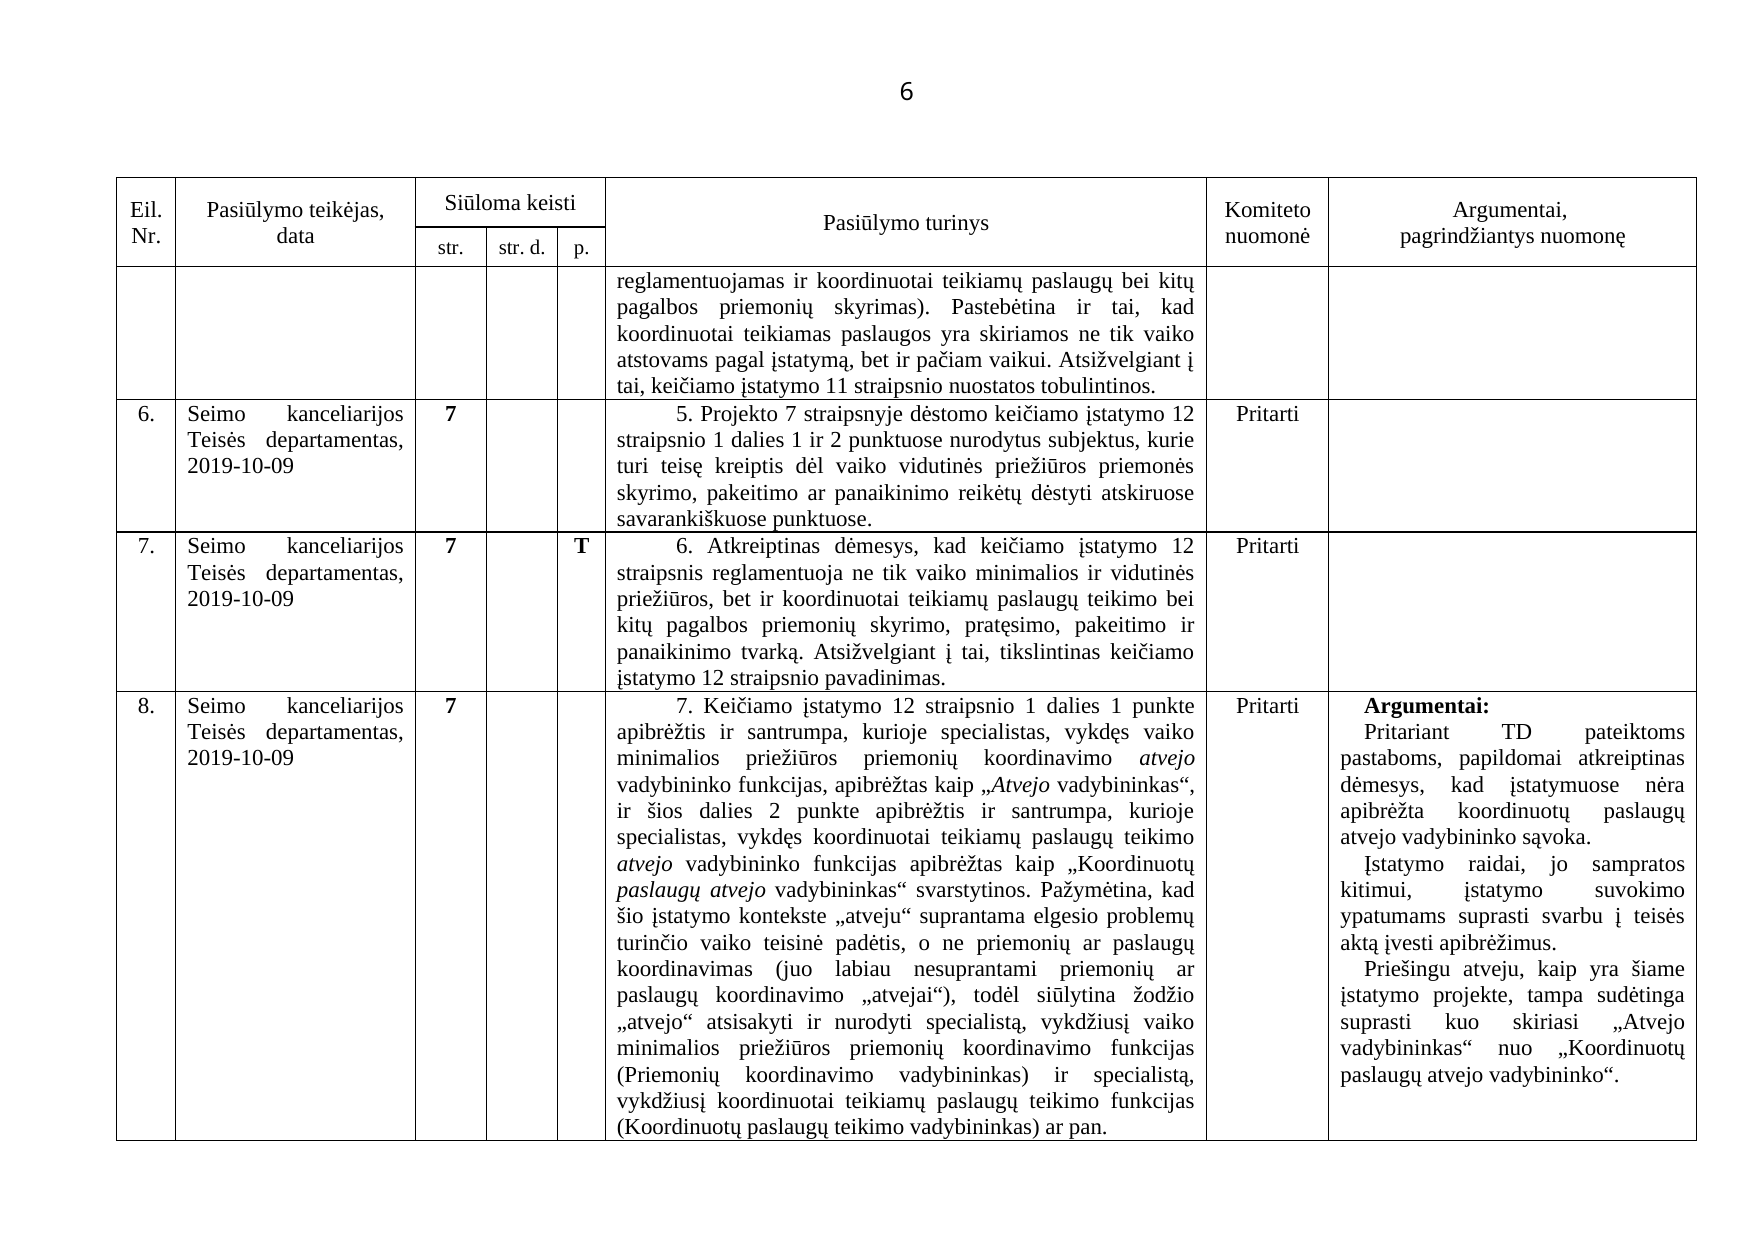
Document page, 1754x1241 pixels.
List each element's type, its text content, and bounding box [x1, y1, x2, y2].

table_cell [1329, 400, 1696, 531]
table_header Komiteto nuomonė [1207, 178, 1328, 266]
table_cell [176, 267, 415, 399]
table_cell [558, 267, 605, 399]
table_cell Pritarti [1207, 692, 1328, 1140]
table_cell reglamentuojamas ir koordinuotai teikiamų paslaugų bei kitų pagalbos priemonių skyrimas). Pastebėtina ir tai, kad koordinuotai teikiamas paslaugos yra skiriamos ne tik vaiko atstovams pagal įstatymą, bet ir pačiam vaikui. Atsižvelgiant į tai, keičiamo įstatymo 11 straipsnio nuostatos tobulintinos. [606, 267, 1206, 399]
table_cell Argumentai: Pritariant TD pateiktoms pastaboms, papildomai atkreiptinas dėmesys, kad įstatymuose nėra apibrėžta koordinuotų paslaugų atvejo vadybininko sąvoka. Įstatymo raidai, jo sampratos kitimui, įstatymo suvokimo ypatumams suprasti svarbu į teisės aktą įvesti apibrėžimus. Priešingu atveju, kaip yra šiame įstatymo projekte, tampa sudėtinga suprasti kuo skiriasi „Atvejo vadybininkas“ nuo „Koordinuotų paslaugų atvejo vadybininko“. [1329, 692, 1696, 1140]
table_header Pasiūlymo teikėjas, data [176, 178, 415, 266]
table_cell Seimo kanceliarijos Teisės departamentas, 2019-10-09 [176, 692, 415, 1140]
table_header Argumentai, pagrindžiantys nuomonę [1329, 178, 1696, 266]
table_cell [117, 267, 175, 399]
table_cell 7. [117, 533, 175, 691]
table_cell [416, 267, 486, 399]
table_cell 6. [117, 400, 175, 531]
table_cell 7 [416, 692, 486, 1140]
table_cell [487, 400, 557, 531]
table_cell 8. [117, 692, 175, 1140]
table_header Siūloma keisti [416, 178, 605, 226]
table_cell Seimo kanceliarijos Teisės departamentas, 2019-10-09 [176, 400, 415, 531]
table_cell str. [416, 228, 486, 266]
table_cell T [558, 533, 605, 691]
table_cell [1207, 267, 1328, 399]
table_header Eil. Nr. [117, 178, 175, 266]
table_cell [558, 692, 605, 1140]
table_cell 7 [416, 400, 486, 531]
table_header Pasiūlymo turinys [606, 178, 1206, 266]
table_cell 6. Atkreiptinas dėmesys, kad keičiamo įstatymo 12 straipsnis reglamentuoja ne tik vaiko minimalios ir vidutinės priežiūros, bet ir koordinuotai teikiamų paslaugų teikimo bei kitų pagalbos priemonių skyrimo, pratęsimo, pakeitimo ir panaikinimo tvarką. Atsižvelgiant į tai, tikslintinas keičiamo įstatymo 12 straipsnio pavadinimas. [606, 533, 1206, 691]
table_cell 7 [416, 533, 486, 691]
table_cell p. [558, 228, 605, 266]
table_cell Seimo kanceliarijos Teisės departamentas, 2019-10-09 [176, 533, 415, 691]
table_cell [1329, 267, 1696, 399]
table_cell 7. Keičiamo įstatymo 12 straipsnio 1 dalies 1 punkte apibrėžtis ir santrumpa, kurioje specialistas, vykdęs vaiko minimalios priežiūros priemonių koordinavimo atvejo vadybininko funkcijas, apibrėžtas kaip „Atvejo vadybininkas“, ir šios dalies 2 punkte apibrėžtis ir santrumpa, kurioje specialistas, vykdęs koordinuotai teikiamų paslaugų teikimo atvejo vadybininko funkcijas apibrėžtas kaip „Koordinuotų paslaugų atvejo vadybininkas“ svarstytinos. Pažymėtina, kad šio įstatymo kontekste „atveju“ suprantama elgesio problemų turinčio vaiko teisinė padėtis, o ne priemonių ar paslaugų koordinavimas (juo labiau nesuprantami priemonių ar paslaugų koordinavimo „atvejai“), todėl siūlytina žodžio „atvejo“ atsisakyti ir nurodyti specialistą, vykdžiusį vaiko minimalios priežiūros priemonių koordinavimo funkcijas (Priemonių koordinavimo vadybininkas) ir specialistą, vykdžiusį koordinuotai teikiamų paslaugų teikimo funkcijas (Koordinuotų paslaugų teikimo vadybininkas) ar pan. [606, 692, 1206, 1140]
table_cell [487, 533, 557, 691]
table_cell Pritarti [1207, 533, 1328, 691]
table_cell [487, 692, 557, 1140]
table_cell str. d. [487, 228, 557, 266]
table_cell 5. Projekto 7 straipsnyje dėstomo keičiamo įstatymo 12 straipsnio 1 dalies 1 ir 2 punktuose nurodytus subjektus, kurie turi teisę kreiptis dėl vaiko vidutinės priežiūros priemonės skyrimo, pakeitimo ar panaikinimo reikėtų dėstyti atskiruose savarankiškuose punktuose. [606, 400, 1206, 531]
table_cell [558, 400, 605, 531]
table_cell Pritarti [1207, 400, 1328, 531]
table_cell [1329, 533, 1696, 691]
table_cell [487, 267, 557, 399]
